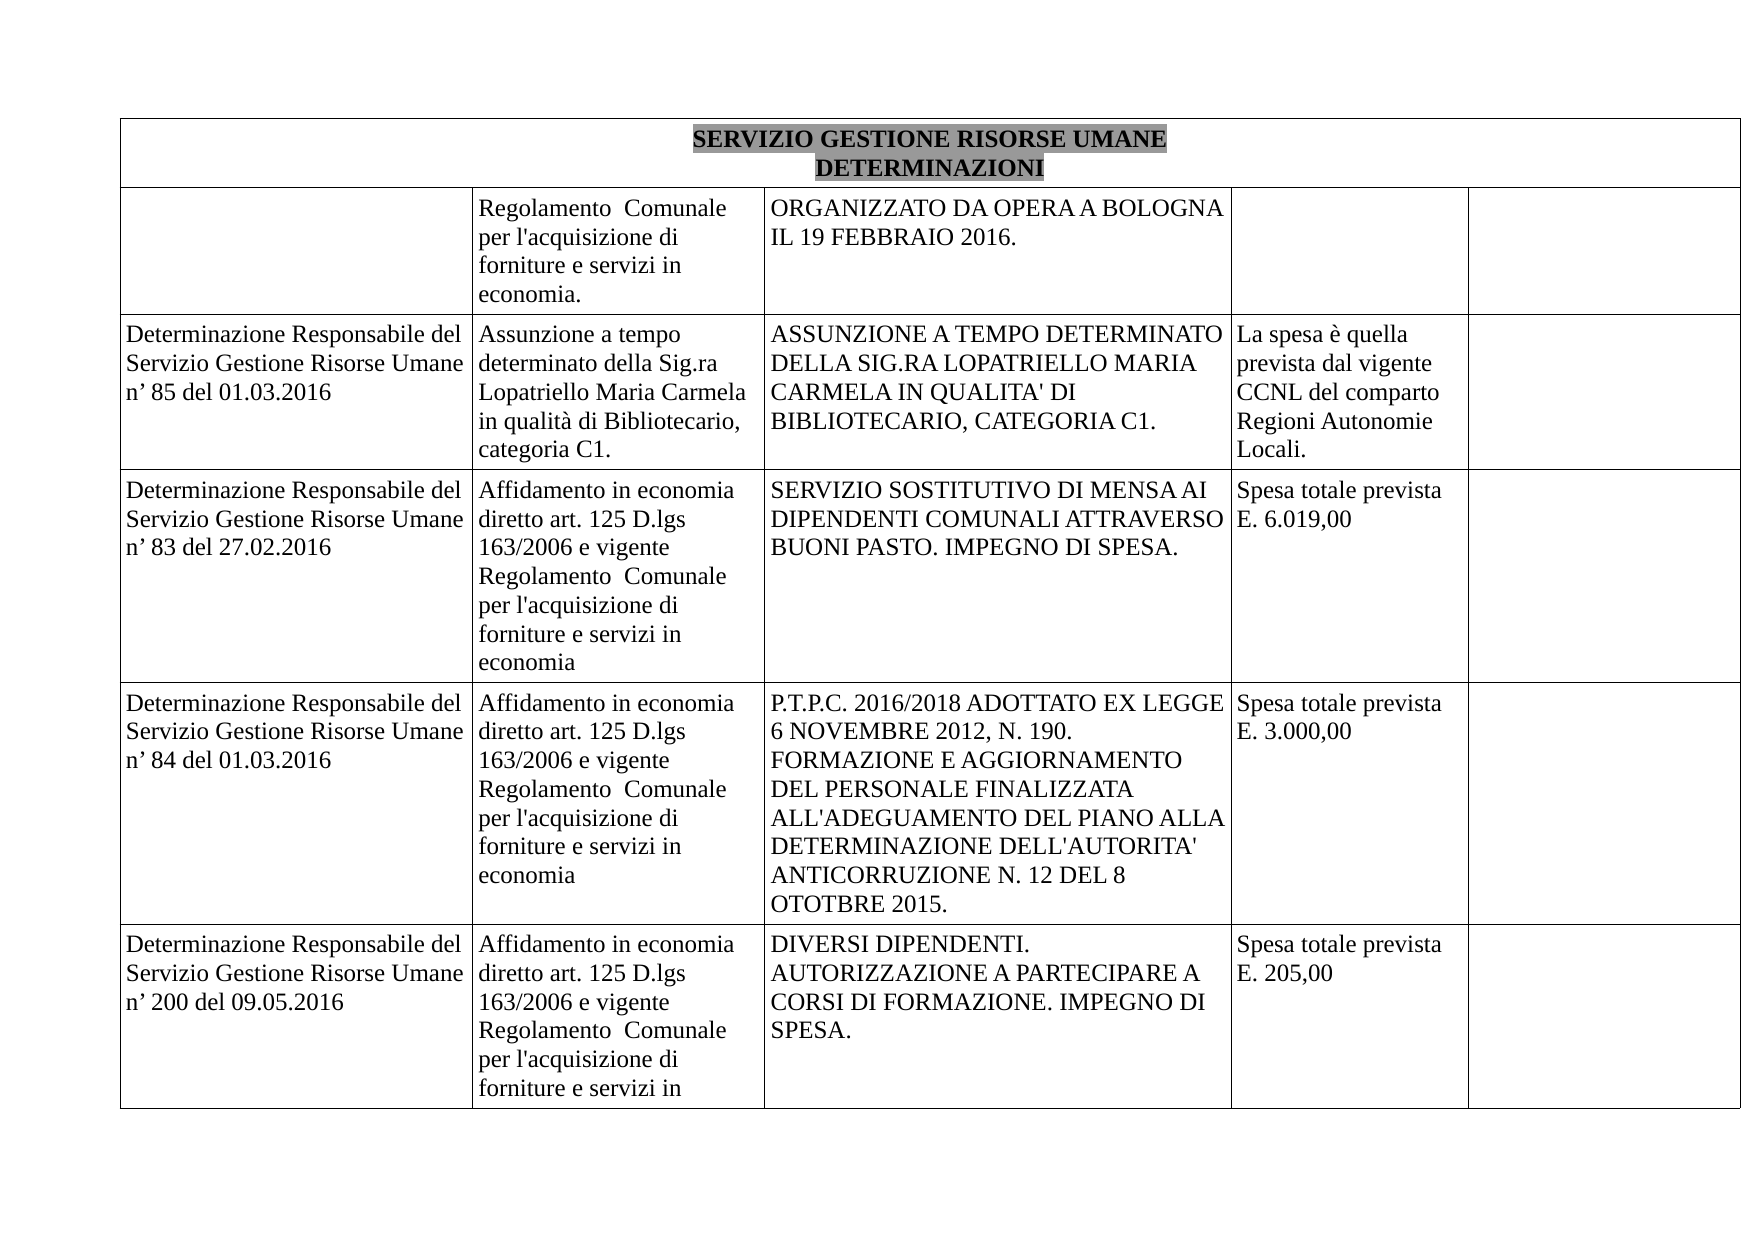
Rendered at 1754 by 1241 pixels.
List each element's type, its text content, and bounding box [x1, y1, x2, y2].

table_cell Affidamento in economia diretto art. 125 D.lgs 163/2006 e vigente Regolamento Comunale per l'acquisizione di forniture e servizi in economia [473, 683, 764, 923]
table_cell [1469, 188, 1740, 314]
table_cell Spesa totale prevista E. 205,00 [1232, 925, 1468, 1107]
table_cell DIVERSI DIPENDENTI. AUTORIZZAZIONE A PARTECIPARE A CORSI DI FORMAZIONE. IMPEGNO DI SPESA. [765, 925, 1231, 1107]
table_header SERVIZIO GESTIONE RISORSE UMANE DETERMINAZIONI [121, 119, 1740, 187]
table_cell Determinazione Responsabile del Servizio Gestione Risorse Umane n’ 83 del 27.02.2016 [121, 470, 472, 682]
table_cell [1469, 315, 1740, 469]
table_cell Regolamento Comunale per l'acquisizione di forniture e servizi in economia. [473, 188, 764, 314]
table_cell Assunzione a tempo determinato della Sig.ra Lopatriello Maria Carmela in qualità di Bibliotecario, categoria C1. [473, 315, 764, 469]
table_cell Affidamento in economia diretto art. 125 D.lgs 163/2006 e vigente Regolamento Comunale per l'acquisizione di forniture e servizi in [473, 925, 764, 1107]
table_cell Determinazione Responsabile del Servizio Gestione Risorse Umane n’ 200 del 09.05.2016 [121, 925, 472, 1107]
table_cell [121, 188, 472, 314]
table_cell ASSUNZIONE A TEMPO DETERMINATO DELLA SIG.RA LOPATRIELLO MARIA CARMELA IN QUALITA' DI BIBLIOTECARIO, CATEGORIA C1. [765, 315, 1231, 469]
table_cell SERVIZIO SOSTITUTIVO DI MENSA AI DIPENDENTI COMUNALI ATTRAVERSO BUONI PASTO. IMPEGNO DI SPESA. [765, 470, 1231, 682]
table_cell Affidamento in economia diretto art. 125 D.lgs 163/2006 e vigente Regolamento Comunale per l'acquisizione di forniture e servizi in economia [473, 470, 764, 682]
table_cell ORGANIZZATO DA OPERA A BOLOGNA IL 19 FEBBRAIO 2016. [765, 188, 1231, 314]
table_cell La spesa è quella prevista dal vigente CCNL del comparto Regioni Autonomie Locali. [1232, 315, 1468, 469]
table_cell Determinazione Responsabile del Servizio Gestione Risorse Umane n’ 84 del 01.03.2016 [121, 683, 472, 923]
table_cell [1469, 683, 1740, 923]
table_cell [1469, 925, 1740, 1107]
table_cell Spesa totale prevista E. 3.000,00 [1232, 683, 1468, 923]
table_cell P.T.P.C. 2016/2018 ADOTTATO EX LEGGE 6 NOVEMBRE 2012, N. 190. FORMAZIONE E AGGIORNAMENTO DEL PERSONALE FINALIZZATA ALL'ADEGUAMENTO DEL PIANO ALLA DETERMINAZIONE DELL'AUTORITA' ANTICORRUZIONE N. 12 DEL 8 OTOTBRE 2015. [765, 683, 1231, 923]
table_cell [1232, 188, 1468, 314]
table_cell [1469, 470, 1740, 682]
table_cell Spesa totale prevista E. 6.019,00 [1232, 470, 1468, 682]
table_cell Determinazione Responsabile del Servizio Gestione Risorse Umane n’ 85 del 01.03.2016 [121, 315, 472, 469]
